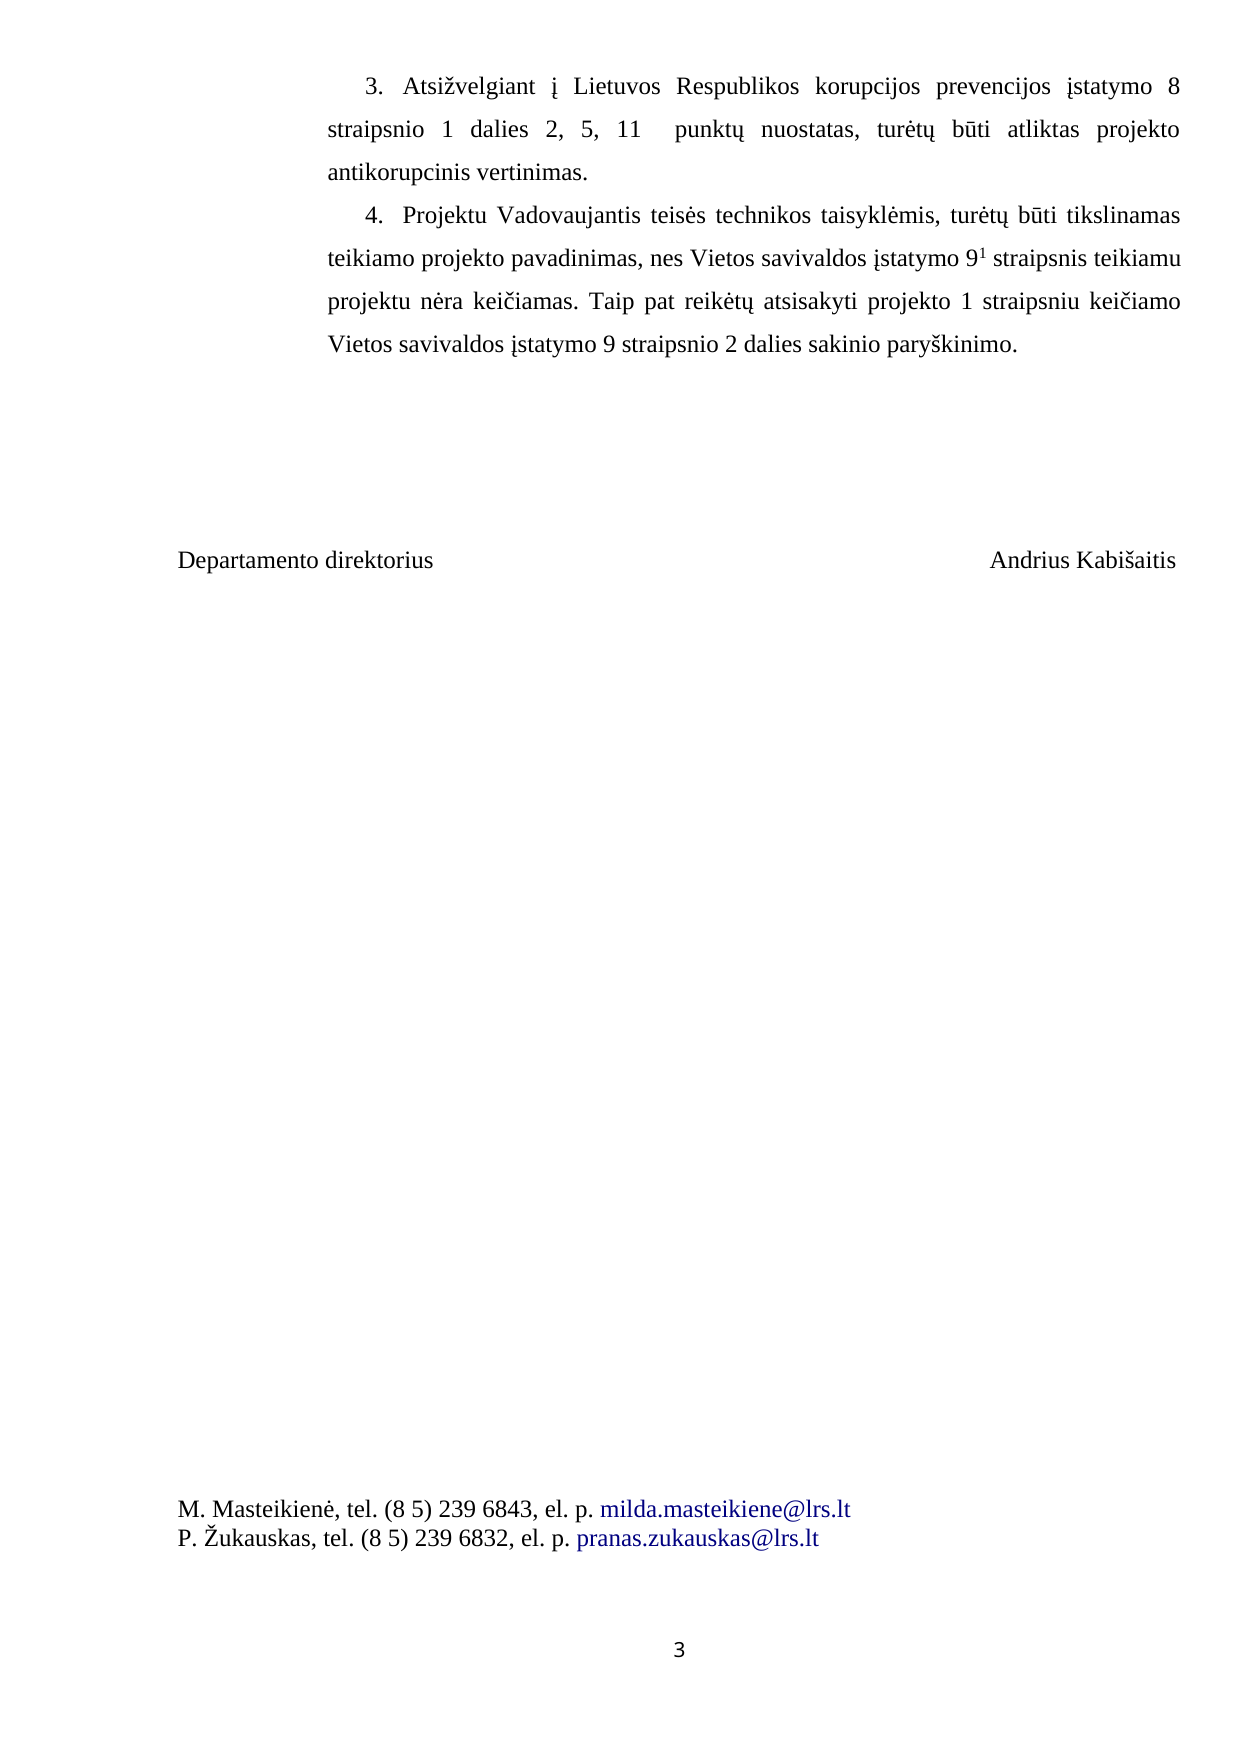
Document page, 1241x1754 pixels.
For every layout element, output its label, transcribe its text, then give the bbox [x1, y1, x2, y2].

list Projektu Vadovaujantis teisės technikos taisyklėmis, turėtų būti tikslinamas teikiamo projekto pavadinimas, nes Vietos savivaldos įstatymo 91 straipsnis teikiamu projektu nėra keičiamas. Taip pat reikėtų atsisakyti projekto 1 straipsniu keičiamo Vietos savivaldos įstatymo 9 straipsnio 2 dalies sakinio paryškinimo. [290, 200, 1181, 358]
text Departamento direktorius Andrius Kabišaitis [177, 545, 1181, 574]
text M. Masteikienė, tel. (8 5) 239 6843, el. p. milda.masteikiene@lrs.lt [177, 1494, 1181, 1523]
list Atsižvelgiant į Lietuvos Respublikos korupcijos prevencijos įstatymo 8 straipsnio 1 dalies 2, 5, 11 punktų nuostatas, turėtų būti atliktas projekto antikorupcinis vertinimas. [290, 71, 1181, 186]
text P. Žukauskas, tel. (8 5) 239 6832, el. p. pranas.zukauskas@lrs.lt [177, 1523, 1181, 1551]
